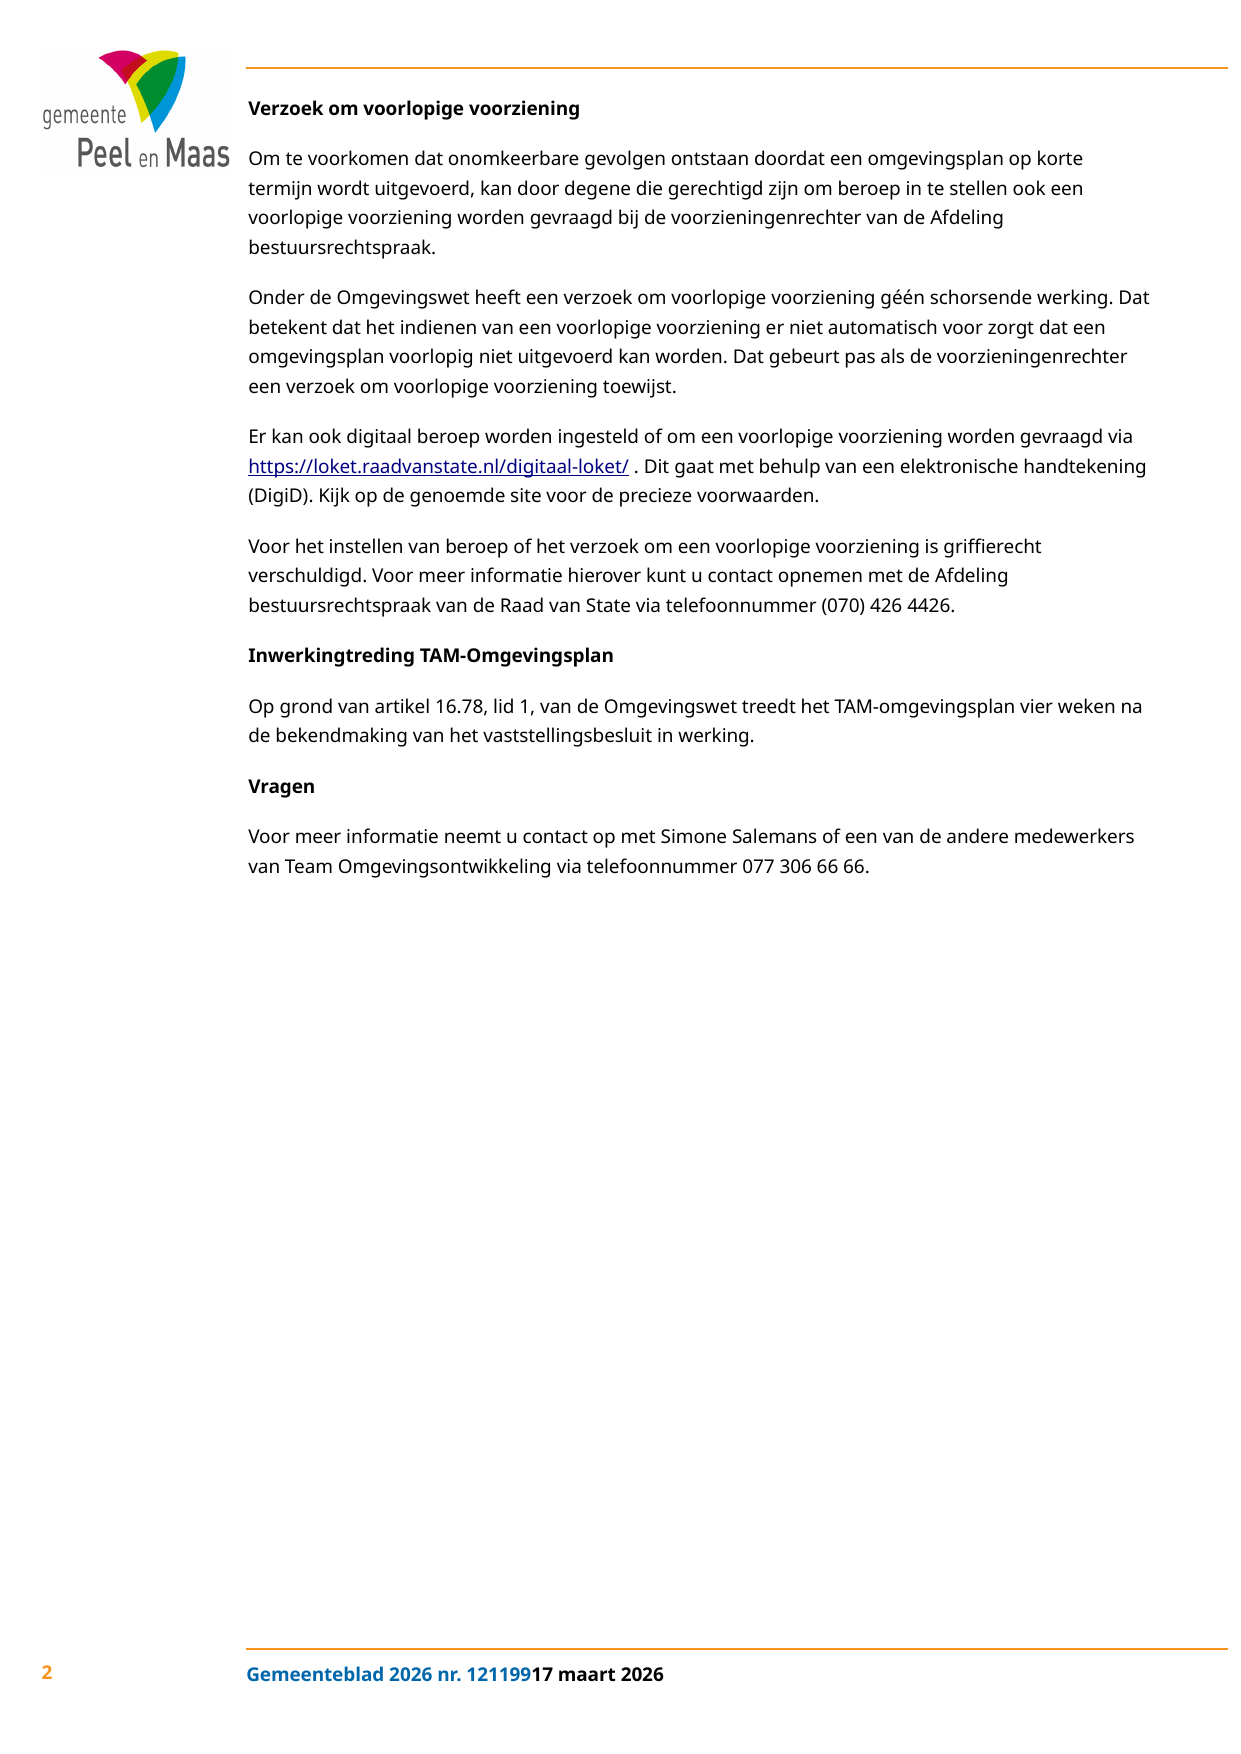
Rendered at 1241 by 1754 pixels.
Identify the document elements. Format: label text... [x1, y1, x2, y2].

text Onder de Omgevingswet heeft een verzoek om voorlopige voorziening géén schorsende werking. Dat betekent dat het indienen van een voorlopige voorziening er niet automatisch voor zorgt dat een omgevingsplan voorlopig niet uitgevoerd kan worden. Dat gebeurt pas als de voorzieningenrechter een verzoek om voorlopige voorziening toewijst. [248, 284, 1152, 399]
text Verzoek om voorlopige voorziening [248, 95, 1152, 121]
text Vragen [248, 773, 1152, 799]
text Er kan ook digitaal beroep worden ingesteld of om een voorlopige voorziening worden gevraagd via https://loket.raadvanstate.nl/digitaal-loket/ . Dit gaat met behulp van een elektronische handtekening (DigiD). Kijk op de genoemde site voor de precieze voorwaarden. [248, 423, 1152, 508]
picture [41, 47, 231, 172]
text Voor het instellen van beroep of het verzoek om een voorlopige voorziening is griffierecht verschuldigd. Voor meer informatie hierover kunt u contact opnemen met de Afdeling bestuursrechtspraak van de Raad van State via telefoonnummer (070) 426 4426. [248, 533, 1152, 618]
text Om te voorkomen dat onomkeerbare gevolgen ontstaan doordat een omgevingsplan op korte termijn wordt uitgevoerd, kan door degene die gerechtigd zijn om beroep in te stellen ook een voorlopige voorziening worden gevraagd bij de voorzieningenrechter van de Afdeling bestuursrechtspraak. [248, 145, 1152, 260]
text Voor meer informatie neemt u contact op met Simone Salemans of een van de andere medewerkers van Team Omgevingsontwikkeling via telefoonnummer 077 306 66 66. [248, 823, 1152, 879]
text Inwerkingtreding TAM-Omgevingsplan [248, 643, 1152, 668]
text Op grond van artikel 16.78, lid 1, van de Omgevingswet treedt het TAM-omgevingsplan vier weken na de bekendmaking van het vaststellingsbesluit in werking. [248, 693, 1152, 748]
